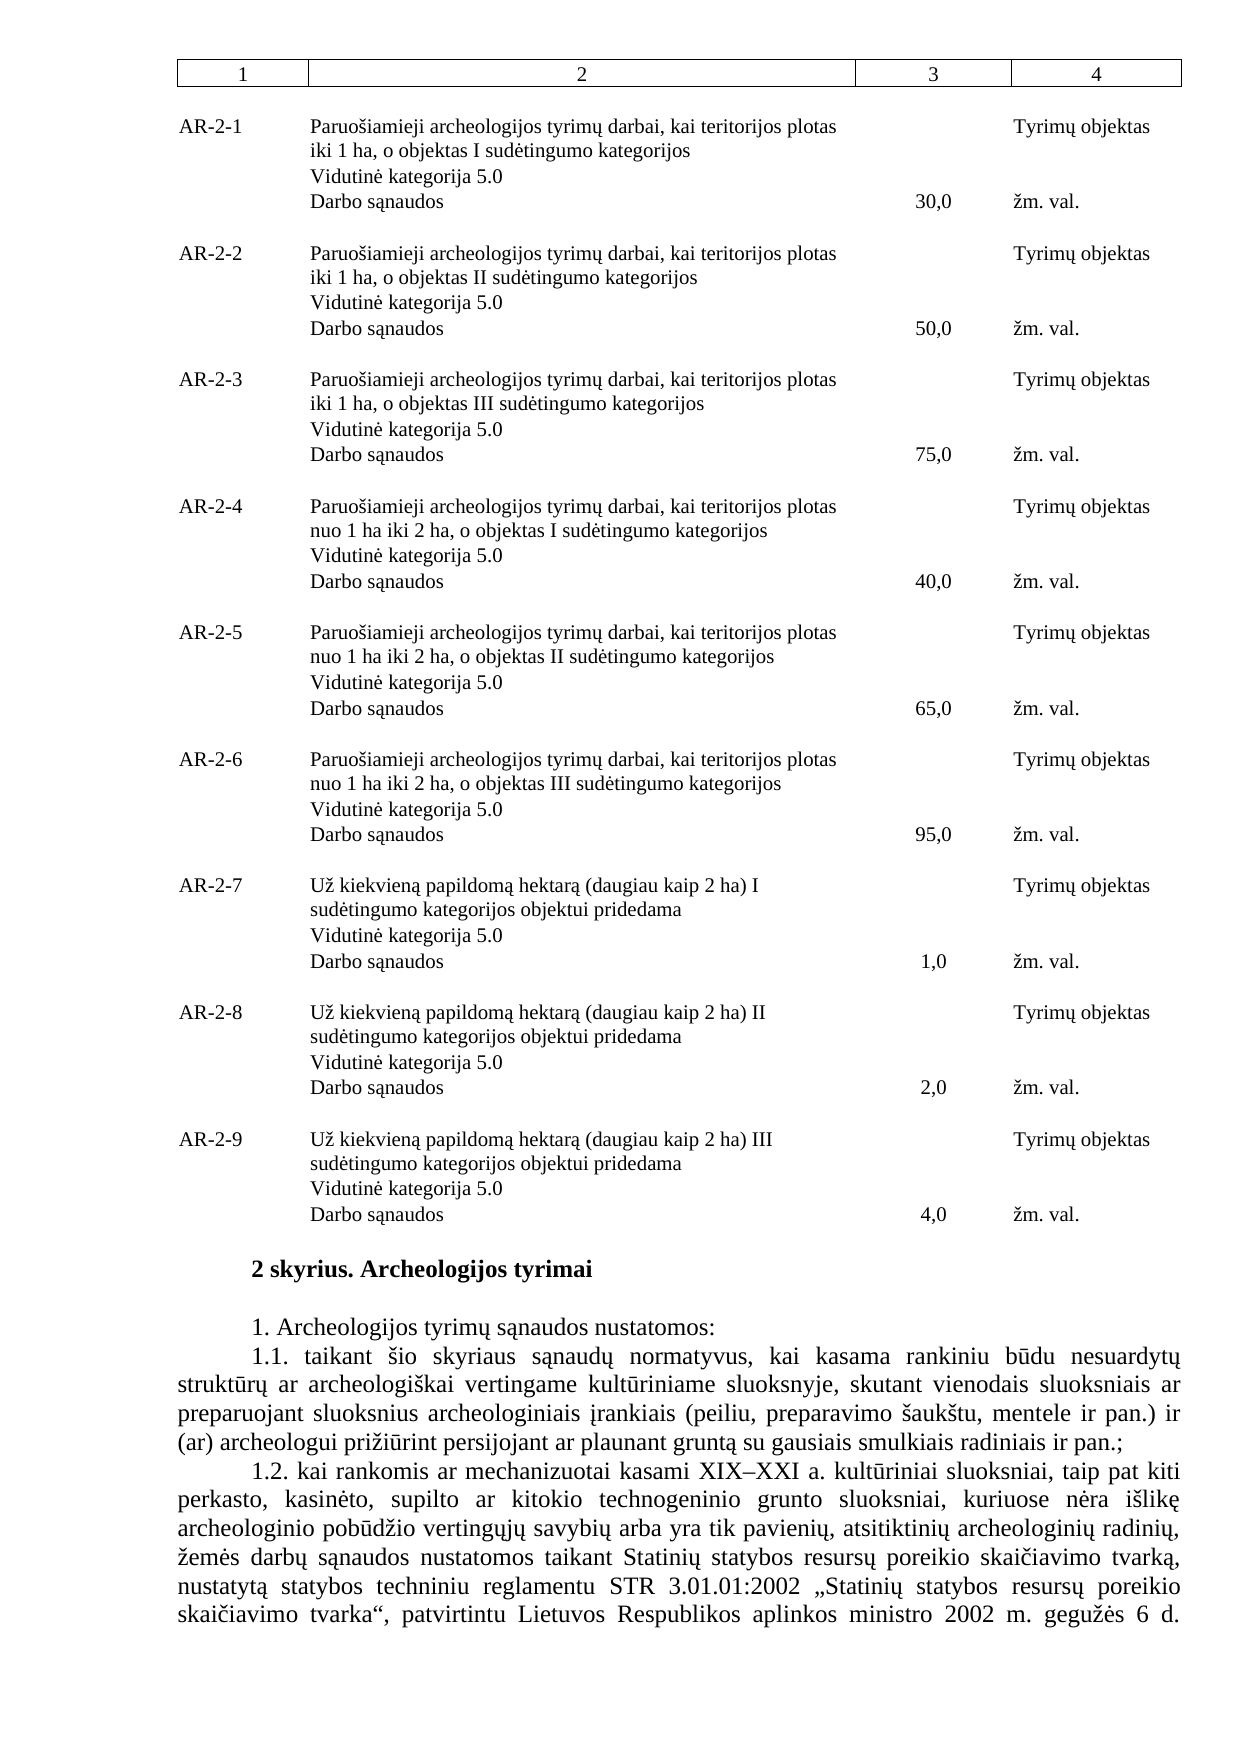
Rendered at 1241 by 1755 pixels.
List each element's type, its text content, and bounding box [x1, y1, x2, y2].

table_cell Paruošiamieji archeologijos tyrimų darbai, kai teritorijos plotas nuo 1 ha iki 2 ha, o objektas II sudėtingumo kategorijos [308, 619, 855, 668]
table_cell [1012, 1099, 1181, 1125]
table_cell [177, 188, 308, 213]
table_cell Vidutinė kategorija 5.0 [308, 795, 855, 821]
text 2 skyrius. Archeologijos tyrimai [177, 1254, 1181, 1283]
table_cell Vidutinė kategorija 5.0 [308, 162, 855, 188]
table_cell [177, 568, 308, 593]
table_cell Už kiekvieną papildomą hektarą (daugiau kaip 2 ha) I sudėtingumo kategorijos objektui pridedama [308, 872, 855, 921]
table_cell [177, 162, 308, 188]
table_cell [177, 542, 308, 567]
table_cell [177, 1200, 308, 1226]
table_cell Vidutinė kategorija 5.0 [308, 1048, 855, 1074]
table_cell [1012, 340, 1181, 366]
table_cell [308, 213, 855, 239]
table_cell Darbo sąnaudos [308, 568, 855, 593]
table_cell Tyrimų objektas [1012, 492, 1181, 542]
table_cell [1012, 921, 1181, 947]
table_cell [855, 87, 1012, 112]
table_cell AR-2-3 [177, 366, 308, 415]
table_cell [1012, 162, 1181, 188]
table_cell žm. val. [1012, 947, 1181, 973]
table_cell [1012, 720, 1181, 745]
table_cell žm. val. [1012, 188, 1181, 213]
table_cell 4 [1012, 60, 1181, 86]
table_cell Vidutinė kategorija 5.0 [308, 415, 855, 441]
table_cell [177, 1074, 308, 1099]
table_cell AR-2-4 [177, 492, 308, 542]
table_cell [1012, 1048, 1181, 1074]
table_cell [177, 87, 308, 112]
table_cell [855, 795, 1012, 821]
table_cell [177, 593, 308, 619]
table_cell [177, 415, 308, 441]
table_cell Paruošiamieji archeologijos tyrimų darbai, kai teritorijos plotas nuo 1 ha iki 2 ha, o objektas I sudėtingumo kategorijos [308, 492, 855, 542]
table_cell [855, 998, 1012, 1048]
table_cell [855, 1099, 1012, 1125]
table_cell Tyrimų objektas [1012, 745, 1181, 795]
table_cell [1012, 1175, 1181, 1200]
table_cell Darbo sąnaudos [308, 694, 855, 719]
table_cell Paruošiamieji archeologijos tyrimų darbai, kai teritorijos plotas nuo 1 ha iki 2 ha, o objektas III sudėtingumo kategorijos [308, 745, 855, 795]
table_cell 3 [856, 60, 1011, 86]
table_cell AR-2-1 [177, 113, 308, 162]
table_cell [177, 821, 308, 846]
table_cell Tyrimų objektas [1012, 998, 1181, 1048]
table_cell Už kiekvieną papildomą hektarą (daugiau kaip 2 ha) II sudėtingumo kategorijos objektui pridedama [308, 998, 855, 1048]
table_cell Darbo sąnaudos [308, 947, 855, 973]
table_cell [855, 668, 1012, 694]
table_cell [855, 846, 1012, 872]
table_cell [1012, 415, 1181, 441]
table_cell [177, 314, 308, 340]
text 1.2. kai rankomis ar mechanizuotai kasami XIX–XXI a. kultūriniai sluoksniai, taip pat kiti perkasto, kasinėto, supilto ar kitokio technogeninio grunto sluoksniai, kuriuose nėra išlikę archeologinio pobūdžio vertingųjų savybių arba yra tik pavienių, atsitiktinių archeologinių radinių, žemės darbų sąnaudos nustatomos taikant Statinių statybos resursų poreikio skaičiavimo tvarką, nustatytą statybos techniniu reglamentu STR 3.01.01:2002 „Statinių statybos resursų poreikio skaičiavimo tvarka“, patvirtintu Lietuvos Respublikos aplinkos ministro 2002 m. gegužės 6 d. [177, 1456, 1181, 1628]
table_cell Už kiekvieną papildomą hektarą (daugiau kaip 2 ha) III sudėtingumo kategorijos objektui pridedama [308, 1125, 855, 1174]
table_cell [855, 366, 1012, 415]
table_cell [308, 466, 855, 492]
table_cell 1 [178, 60, 308, 86]
table_cell 30,0 [855, 188, 1012, 213]
table_cell 2 [309, 60, 855, 86]
table_cell [1012, 466, 1181, 492]
table_cell Tyrimų objektas [1012, 239, 1181, 289]
table_cell žm. val. [1012, 314, 1181, 340]
table_cell [855, 492, 1012, 542]
table_cell Darbo sąnaudos [308, 188, 855, 213]
table_cell Darbo sąnaudos [308, 821, 855, 846]
table_cell [1012, 213, 1181, 239]
table_cell 40,0 [855, 568, 1012, 593]
table_cell [855, 213, 1012, 239]
table_cell AR-2-6 [177, 745, 308, 795]
table_cell [855, 239, 1012, 289]
table_cell Paruošiamieji archeologijos tyrimų darbai, kai teritorijos plotas iki 1 ha, o objektas III sudėtingumo kategorijos [308, 366, 855, 415]
table_cell 2,0 [855, 1074, 1012, 1099]
table_cell [855, 466, 1012, 492]
table_cell [855, 113, 1012, 162]
table_cell [177, 466, 308, 492]
table_cell [855, 1175, 1012, 1200]
table_cell [855, 1048, 1012, 1074]
table_cell [855, 162, 1012, 188]
table_cell [855, 1125, 1012, 1174]
table_cell [177, 289, 308, 314]
table_cell 1,0 [855, 947, 1012, 973]
table_cell Paruošiamieji archeologijos tyrimų darbai, kai teritorijos plotas iki 1 ha, o objektas II sudėtingumo kategorijos [308, 239, 855, 289]
table_cell [855, 745, 1012, 795]
table_cell [1012, 668, 1181, 694]
table_cell [1012, 846, 1181, 872]
table_cell 75,0 [855, 441, 1012, 466]
table_cell Tyrimų objektas [1012, 872, 1181, 921]
table_cell Vidutinė kategorija 5.0 [308, 921, 855, 947]
table_cell Vidutinė kategorija 5.0 [308, 668, 855, 694]
table_cell [308, 846, 855, 872]
table_cell [177, 720, 308, 745]
table_cell AR-2-5 [177, 619, 308, 668]
table_cell [855, 619, 1012, 668]
table_cell [177, 668, 308, 694]
table_cell Darbo sąnaudos [308, 314, 855, 340]
table_cell žm. val. [1012, 568, 1181, 593]
table_cell Vidutinė kategorija 5.0 [308, 542, 855, 567]
table_cell [177, 1099, 308, 1125]
table_cell 50,0 [855, 314, 1012, 340]
table_cell [177, 441, 308, 466]
table_cell [177, 1175, 308, 1200]
table_cell Darbo sąnaudos [308, 441, 855, 466]
table_cell AR-2-7 [177, 872, 308, 921]
table_cell Vidutinė kategorija 5.0 [308, 289, 855, 314]
table_cell [177, 846, 308, 872]
table_cell žm. val. [1012, 821, 1181, 846]
table_cell Vidutinė kategorija 5.0 [308, 1175, 855, 1200]
table_cell [308, 593, 855, 619]
table_cell [1012, 289, 1181, 314]
table_cell Darbo sąnaudos [308, 1074, 855, 1099]
text 1. Archeologijos tyrimų sąnaudos nustatomos: [177, 1312, 1181, 1341]
table_cell Tyrimų objektas [1012, 366, 1181, 415]
table_cell [177, 213, 308, 239]
table_cell [855, 593, 1012, 619]
table_cell [177, 340, 308, 366]
table_cell [855, 872, 1012, 921]
table_cell [855, 973, 1012, 998]
table_cell AR-2-2 [177, 239, 308, 289]
table_cell 65,0 [855, 694, 1012, 719]
table_cell [177, 921, 308, 947]
table_cell žm. val. [1012, 1074, 1181, 1099]
table_cell [308, 973, 855, 998]
table_cell Darbo sąnaudos [308, 1200, 855, 1226]
table_cell [1012, 795, 1181, 821]
table_cell [855, 921, 1012, 947]
table_cell [177, 795, 308, 821]
table_cell žm. val. [1012, 1200, 1181, 1226]
table_cell [855, 415, 1012, 441]
table_cell [308, 1099, 855, 1125]
table_cell [1012, 973, 1181, 998]
table_cell [855, 340, 1012, 366]
table_cell [177, 947, 308, 973]
table_cell [308, 340, 855, 366]
table_cell [177, 694, 308, 719]
table_cell Tyrimų objektas [1012, 619, 1181, 668]
table_cell žm. val. [1012, 441, 1181, 466]
table_cell [855, 289, 1012, 314]
table_cell žm. val. [1012, 694, 1181, 719]
table_cell [177, 973, 308, 998]
table_cell [1012, 87, 1181, 112]
table_cell [177, 1048, 308, 1074]
table_cell [855, 720, 1012, 745]
table_cell [308, 87, 855, 112]
table_cell Tyrimų objektas [1012, 1125, 1181, 1174]
table_cell 95,0 [855, 821, 1012, 846]
table_cell 4,0 [855, 1200, 1012, 1226]
text 1.1. taikant šio skyriaus sąnaudų normatyvus, kai kasama rankiniu būdu nesuardytų struktūrų ar archeologiškai vertingame kultūriniame sluoksnyje, skutant vienodais sluoksniais ar preparuojant sluoksnius archeologiniais įrankiais (peiliu, preparavimo šaukštu, mentele ir pan.) ir (ar) archeologui prižiūrint persijojant ar plaunant gruntą su gausiais smulkiais radiniais ir pan.; [177, 1341, 1181, 1456]
table_cell AR-2-8 [177, 998, 308, 1048]
table_cell Tyrimų objektas [1012, 113, 1181, 162]
table_cell [855, 542, 1012, 567]
table_cell [1012, 542, 1181, 567]
table_cell [308, 720, 855, 745]
table_cell [1012, 593, 1181, 619]
table_cell Paruošiamieji archeologijos tyrimų darbai, kai teritorijos plotas iki 1 ha, o objektas I sudėtingumo kategorijos [308, 113, 855, 162]
table_cell AR-2-9 [177, 1125, 308, 1174]
